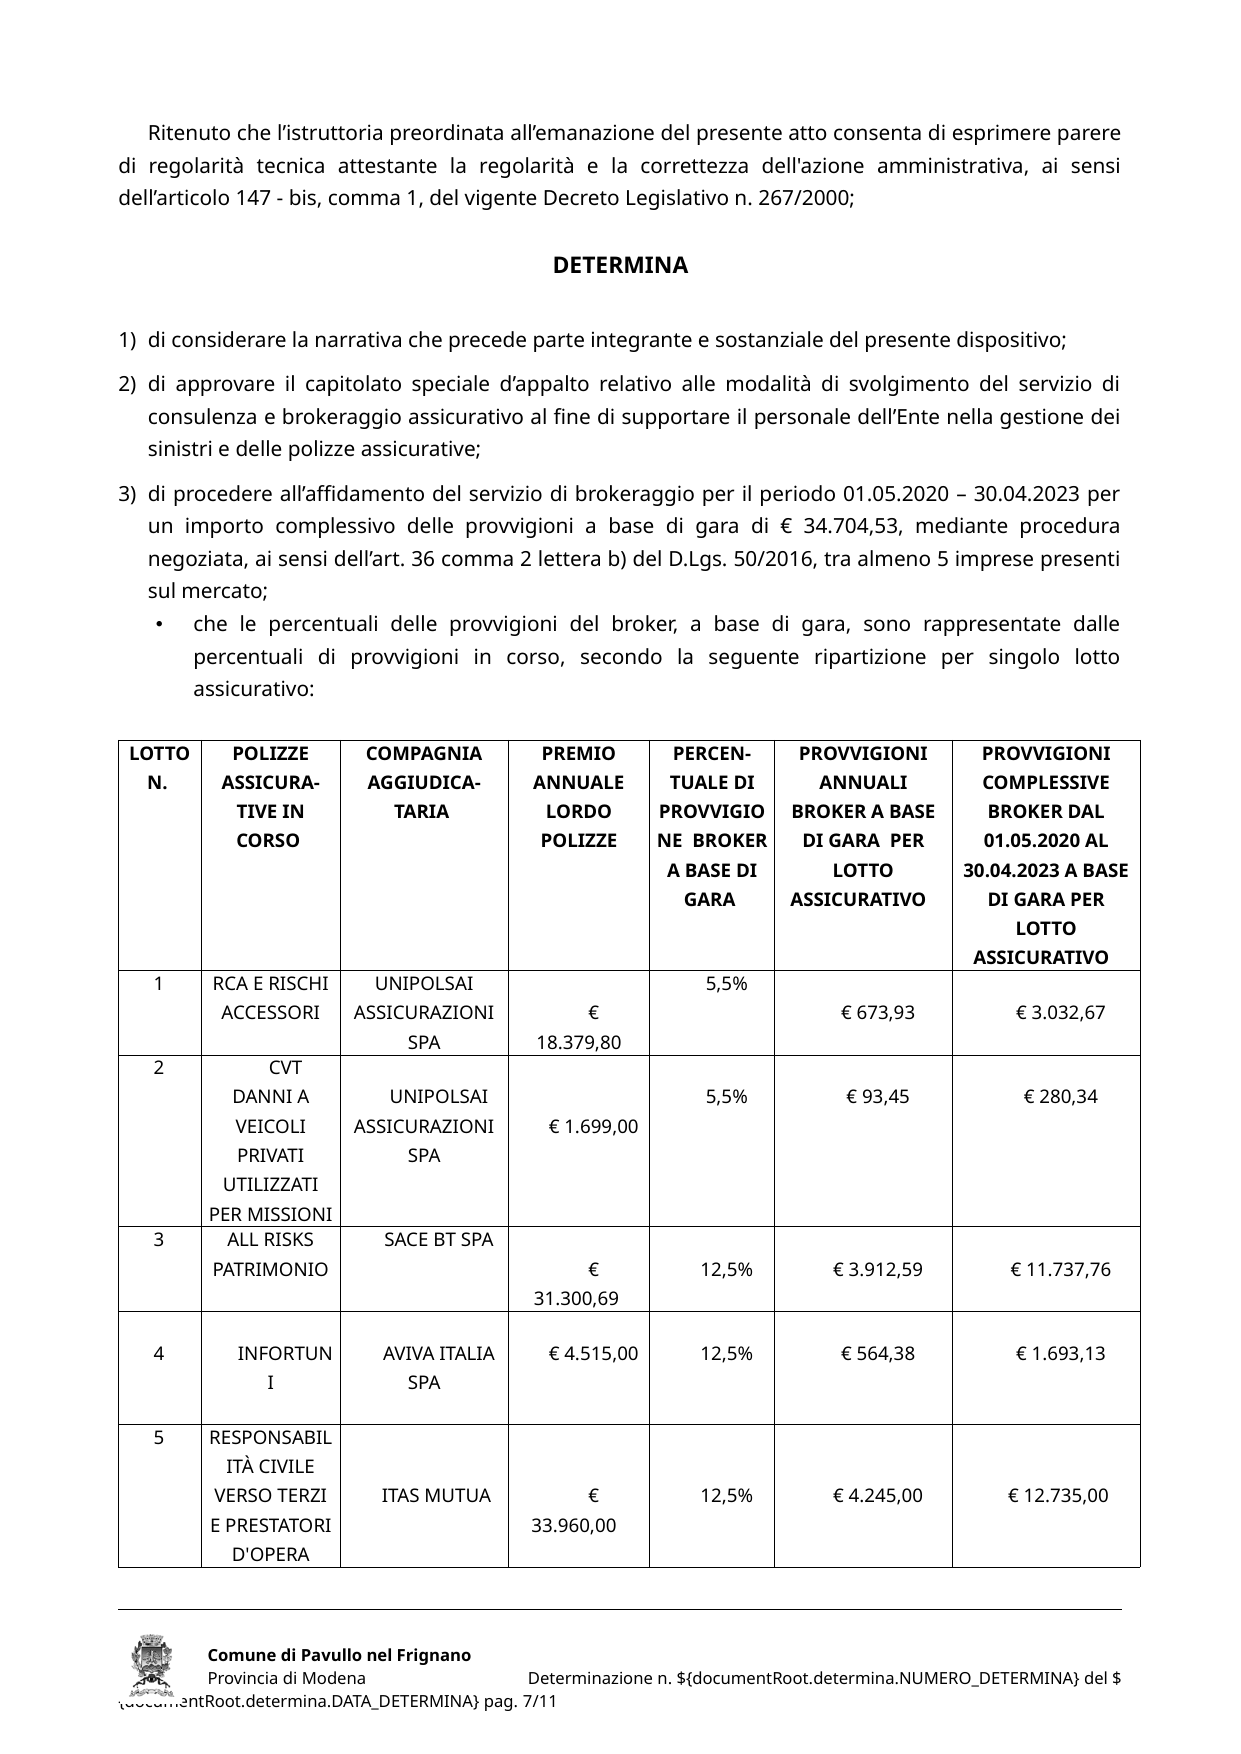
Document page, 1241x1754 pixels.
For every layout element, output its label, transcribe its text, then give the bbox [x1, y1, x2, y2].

table_header PROVVIGIONI ANNUALI BROKER A BASE DI GARA PER LOTTO ASSICURATIVO [775, 741, 952, 970]
table_cell € 1.699,00 [509, 1056, 649, 1226]
table_header 1 [119, 971, 201, 1054]
table_cell € 4.515,00 [509, 1312, 649, 1424]
table_header € 18.379,80 [509, 971, 649, 1054]
table_header PERCEN-TUALE DI PROVVIGIONE BROKER A BASE DI GARA [650, 741, 774, 970]
table_cell RESPONSABILITÀ CIVILE VERSO TERZI E PRESTATORI D'OPERA [202, 1425, 340, 1567]
table_cell € 280,34 [953, 1056, 1140, 1226]
table_cell 12,5% [650, 1312, 774, 1424]
table_cell € 11.737,76 [953, 1227, 1140, 1311]
table_cell € 564,38 [775, 1312, 952, 1424]
table_cell 12,5% [650, 1425, 774, 1567]
table_cell € 33.960,00 [509, 1425, 649, 1567]
table_header COMPAGNIA AGGIUDICA-TARIA [341, 741, 508, 970]
table_cell € 4.245,00 [775, 1425, 952, 1567]
table_header PREMIO ANNUALE LORDO POLIZZE [509, 741, 649, 970]
table_cell ALL RISKS PATRIMONIO [202, 1227, 340, 1311]
picture [120, 1631, 183, 1704]
table_cell 5 [119, 1425, 201, 1567]
table_cell ITAS MUTUA [341, 1425, 508, 1567]
table_cell 5,5% [650, 1056, 774, 1226]
table_header PROVVIGIONI COMPLESSIVE BROKER DAL 01.05.2020 AL 30.04.2023 A BASE DI GARA PER LOTTO ASSICURATIVO [953, 741, 1140, 970]
table_header LOTTO N. [119, 741, 201, 970]
table_header UNIPOLSAI ASSICURAZIONI SPA [341, 971, 508, 1054]
table_cell € 3.912,59 [775, 1227, 952, 1311]
table_cell INFORTUNI [202, 1312, 340, 1424]
table_cell 2 [119, 1056, 201, 1226]
text Ritenuto che l’istruttoria preordinata all’emanazione del presente atto consenta di esprimere parere di regolarità tecnica attestante la regolarità e la correttezza dell'azione amministrativa, ai sensi dell’articolo 147 - bis, comma 1, del vigente Decreto Legislativo n. 267/2000; [118, 118, 1122, 212]
table_cell € 93,45 [775, 1056, 952, 1226]
table_cell € 31.300,69 [509, 1227, 649, 1311]
list di approvare il capitolato speciale d’appalto relativo alle modalità di svolgimento del servizio di consulenza e brokeraggio assicurativo al fine di supportare il personale dell’Ente nella gestione dei sinistri e delle polizze assicurative; [118, 369, 1122, 463]
table_header POLIZZE ASSICURA-TIVE IN CORSO [202, 741, 340, 970]
list di procedere all’affidamento del servizio di brokeraggio per il periodo 01.05.2020 – 30.04.2023 per un importo complessivo delle provvigioni a base di gara di € 34.704,53, mediante procedura negoziata, ai sensi dell’art. 36 comma 2 lettera b) del D.Lgs. 50/2016, tra almeno 5 imprese presenti sul mercato; [118, 479, 1122, 605]
table_cell 3 [119, 1227, 201, 1311]
table_cell SACE BT SPA [341, 1227, 508, 1311]
text DETERMINA [118, 248, 1122, 280]
table_header 5,5% [650, 971, 774, 1054]
table_header € 3.032,67 [953, 971, 1140, 1054]
table_cell 4 [119, 1312, 201, 1424]
table_cell 12,5% [650, 1227, 774, 1311]
table_cell CVT DANNI A VEICOLI PRIVATI UTILIZZATI PER MISSIONI [202, 1056, 340, 1226]
table_cell € 12.735,00 [953, 1425, 1140, 1567]
table_header RCA E RISCHI ACCESSORI [202, 971, 340, 1054]
table_cell € 1.693,13 [953, 1312, 1140, 1424]
list che le percentuali delle provvigioni del broker, a base di gara, sono rappresentate dalle percentuali di provvigioni in corso, secondo la seguente ripartizione per singolo lotto assicurativo: [156, 609, 1122, 703]
table_header € 673,93 [775, 971, 952, 1054]
table_cell AVIVA ITALIA SPA [341, 1312, 508, 1424]
table_cell UNIPOLSAI ASSICURAZIONI SPA [341, 1056, 508, 1226]
list di considerare la narrativa che precede parte integrante e sostanziale del presente dispositivo; [118, 325, 1122, 353]
